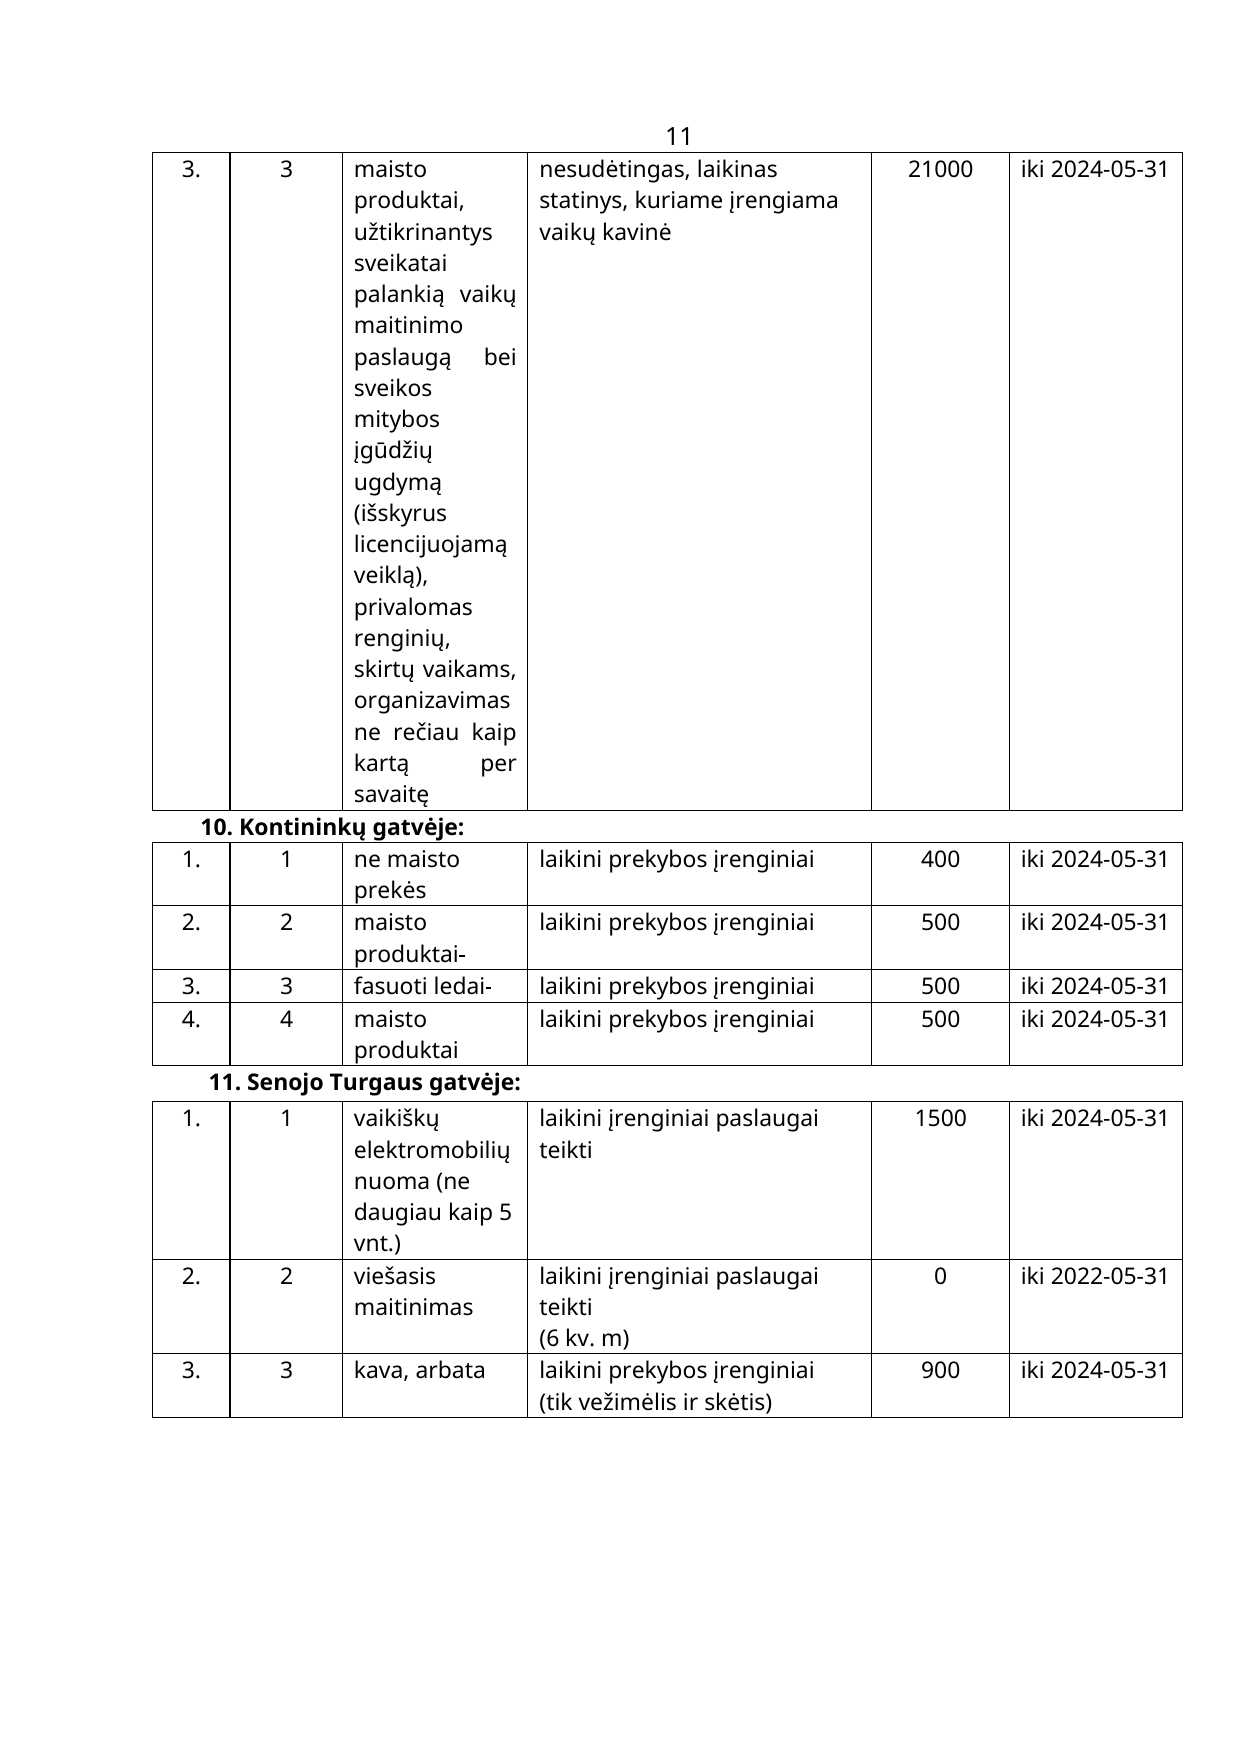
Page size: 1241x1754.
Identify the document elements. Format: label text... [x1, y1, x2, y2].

table_cell 500 [872, 970, 1009, 1002]
table_cell [1198, 1065, 1206, 1101]
table_cell 2. [153, 906, 229, 969]
table_cell 1 [231, 1102, 342, 1258]
table_cell ne maisto prekės [343, 843, 527, 905]
table_cell 400 [872, 843, 1009, 905]
table_cell [1183, 152, 1188, 809]
table_cell 10. Kontininkų gatvėje: [153, 811, 631, 842]
table_cell 4 [231, 1003, 342, 1065]
table_cell [1198, 969, 1206, 1002]
table_cell 1. [153, 843, 229, 905]
table_cell kava, arbata [343, 1354, 527, 1417]
table_cell 11. Senojo Turgaus gatvėje: [153, 1066, 1182, 1101]
table_cell iki 2024-05-31 [1010, 1354, 1182, 1417]
table_cell laikini prekybos įrenginiai [528, 1003, 871, 1065]
table_cell 3 [231, 1354, 342, 1417]
table_cell [631, 811, 872, 842]
table_cell [1198, 1101, 1206, 1258]
table_cell 21000 [872, 153, 1009, 809]
table_cell [1183, 842, 1188, 905]
table_cell [1198, 1259, 1206, 1353]
table_cell fasuoti ledai [343, 970, 527, 1002]
table_cell [1183, 905, 1188, 969]
table_cell maisto produktai, užtikrinantys sveikatai palankią vaikų maitinimo paslaugą bei sveikos mitybos įgūdžių ugdymą (išskyrus licencijuojamą veiklą), privalomas renginių, skirtų vaikams, organizavimas ne rečiau kaip kartą per savaitę [343, 153, 527, 809]
table_cell 2 [231, 1260, 342, 1353]
table_cell viešasis maitinimas [343, 1260, 527, 1353]
table_cell [1189, 152, 1198, 809]
table_cell 4. [153, 1003, 229, 1065]
table_cell 3. [153, 153, 229, 809]
table_cell iki 2024-05-31 [1010, 1102, 1182, 1258]
table_cell [1189, 1353, 1198, 1417]
table_cell maisto produktai [343, 1003, 527, 1065]
table_cell [1189, 810, 1198, 842]
table_cell [1189, 905, 1198, 969]
table_cell [1183, 1002, 1188, 1065]
table_cell 900 [872, 1354, 1009, 1417]
table_cell laikini prekybos įrenginiai [528, 970, 871, 1002]
table_cell [1198, 905, 1206, 969]
table_cell [1183, 1101, 1188, 1258]
table_cell 1500 [872, 1102, 1009, 1258]
table_cell 3. [153, 1354, 229, 1417]
table_cell 3 [231, 970, 342, 1002]
table_cell laikini įrenginiai paslaugai teikti [528, 1102, 871, 1258]
table_cell [1198, 842, 1206, 905]
table_cell 2. [153, 1260, 229, 1353]
table_cell [1183, 1259, 1188, 1353]
table_cell [1198, 1353, 1206, 1417]
table_cell laikini įrenginiai paslaugai teikti (6 kv. m) [528, 1260, 871, 1353]
table_cell [1189, 1101, 1198, 1258]
table_cell [1198, 152, 1206, 809]
table_cell [1189, 842, 1198, 905]
table_cell iki 2022-05-31 [1010, 1260, 1182, 1353]
table_cell 0 [872, 1260, 1009, 1353]
table_cell iki 2024-05-31 [1010, 153, 1182, 809]
table_cell [1189, 1002, 1198, 1065]
table_cell [1198, 810, 1206, 842]
table_cell [1183, 969, 1188, 1002]
table_cell [1183, 1353, 1188, 1417]
table_cell 1 [231, 843, 342, 905]
table_cell [1198, 1002, 1206, 1065]
table_cell [872, 811, 1009, 842]
table_cell maisto produktai [343, 906, 527, 969]
table_cell 2 [231, 906, 342, 969]
table_cell 1. [153, 1102, 229, 1258]
table_cell nesudėtingas, laikinas statinys, kuriame įrengiama vaikų kavinė [528, 153, 871, 809]
table_cell [1189, 1065, 1198, 1101]
table_cell [1009, 811, 1182, 842]
table_cell iki 2024-05-31 [1010, 970, 1182, 1002]
table_cell [1189, 969, 1198, 1002]
table_cell 3. [153, 970, 229, 1002]
table_cell [1189, 1259, 1198, 1353]
table_cell [1182, 810, 1188, 842]
table_cell [1182, 1065, 1188, 1101]
table_cell laikini prekybos įrenginiai [528, 906, 871, 969]
table_cell 3 [231, 153, 342, 809]
table_cell iki 2024-05-31 [1010, 906, 1182, 969]
table_cell laikini prekybos įrenginiai (tik vežimėlis ir skėtis) [528, 1354, 871, 1417]
table_cell 500 [872, 906, 1009, 969]
table_cell iki 2024-05-31 [1010, 1003, 1182, 1065]
table_cell vaikiškų elektromobilių nuoma (ne daugiau kaip 5 vnt.) [343, 1102, 527, 1258]
table_cell 500 [872, 1003, 1009, 1065]
table_cell iki 2024-05-31 [1010, 843, 1182, 905]
table_cell laikini prekybos įrenginiai [528, 843, 871, 905]
